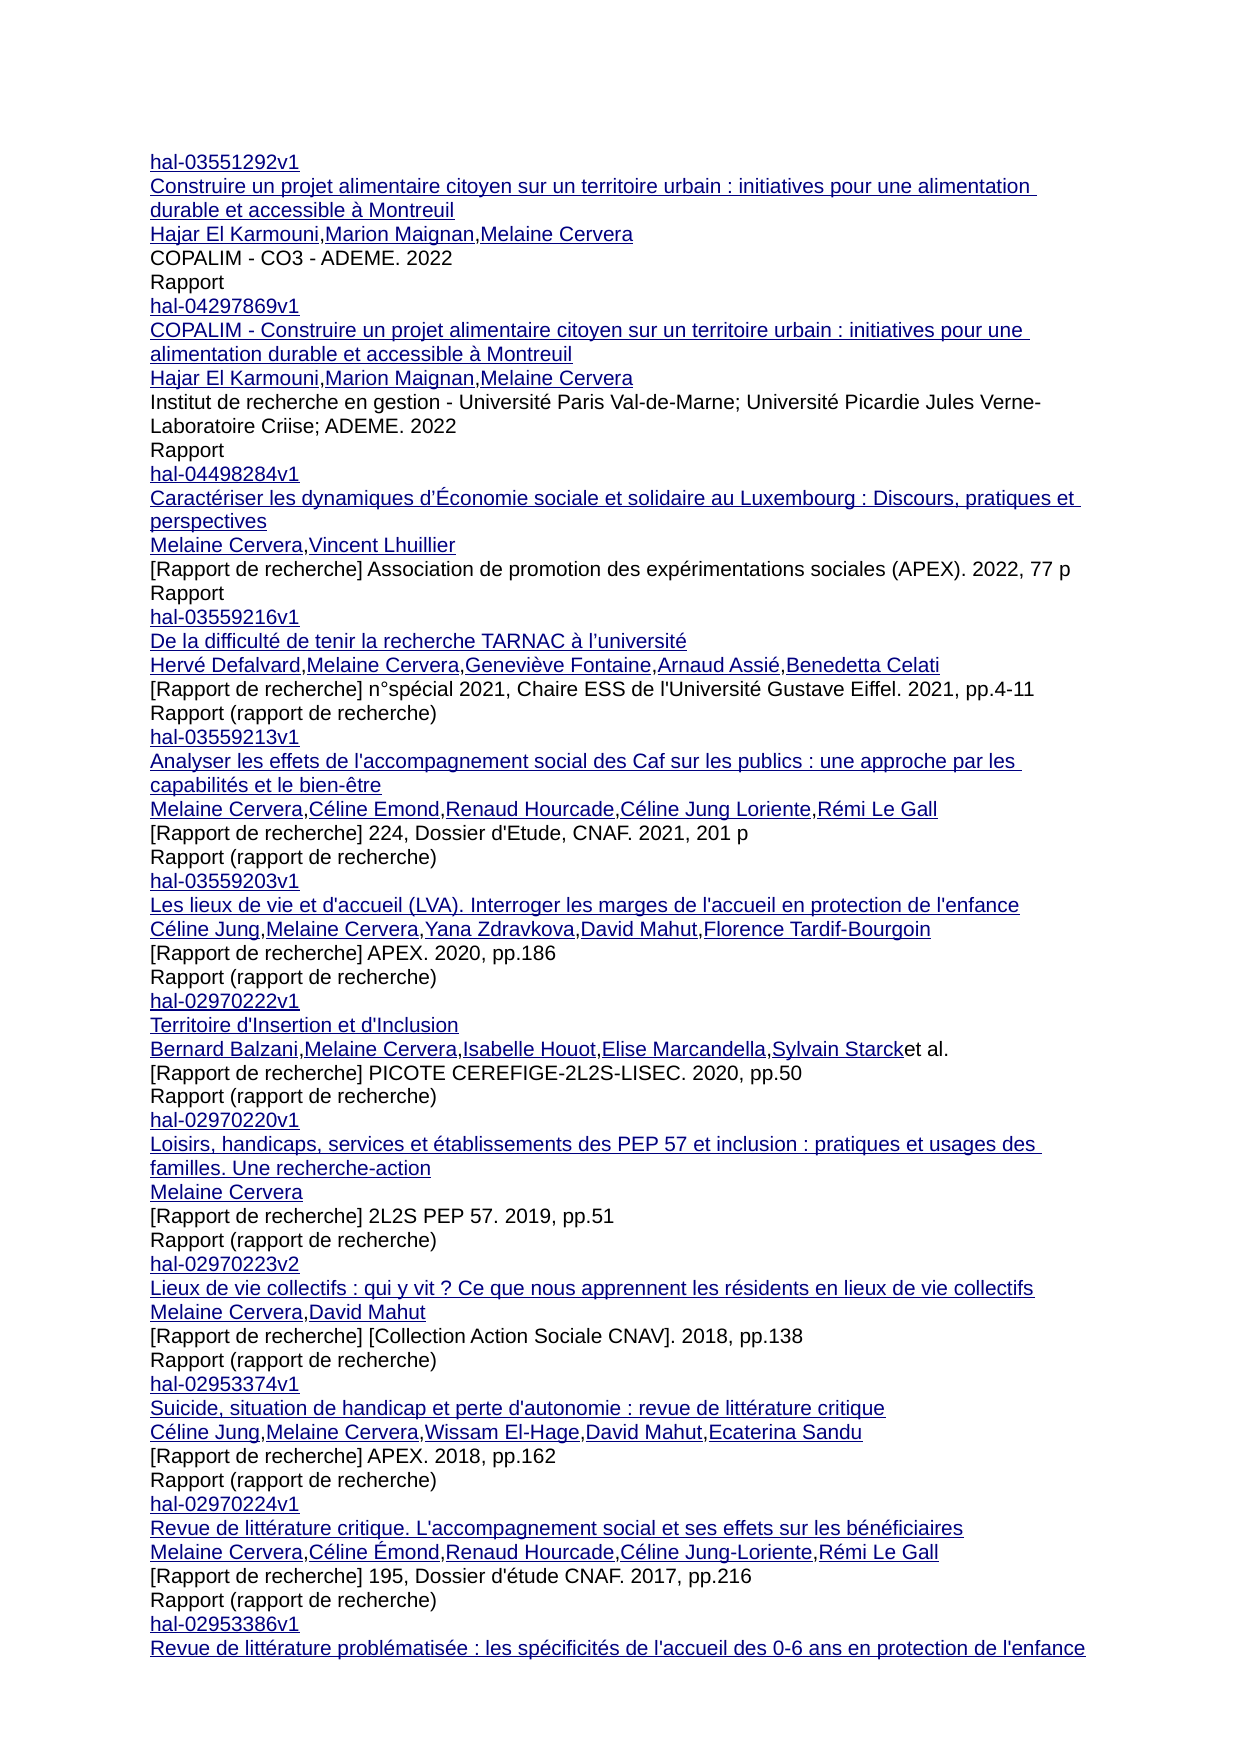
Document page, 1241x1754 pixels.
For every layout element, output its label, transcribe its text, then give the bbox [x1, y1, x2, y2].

table_cell Revue de littérature critique. L'accompagnement social et ses effets sur les bénéficiaires Melaine Cervera,Céline Émond,Renaud Hourcade,Céline Jung-Loriente,Rémi Le Gall [Rapport de recherche] 195, Dossier d'étude CNAF. 2017, pp.216 Rapport (rapport de recherche) hal-02953386v1 [150, 1516, 1090, 1635]
table_cell Construire un projet alimentaire citoyen sur un territoire urbain : initiatives pour une alimentation durable et accessible à Montreuil Hajar El Karmouni,Marion Maignan,Melaine Cervera COPALIM - CO3 - ADEME. 2022 Rapport hal-04297869v1 [150, 174, 1090, 318]
table_cell De la difficulté de tenir la recherche TARNAC à l’université Hervé Defalvard,Melaine Cervera,Geneviève Fontaine,Arnaud Assié,Benedetta Celati [Rapport de recherche] n°spécial 2021, Chaire ESS de l'Université Gustave Eiffel. 2021, pp.4-11 Rapport (rapport de recherche) hal-03559213v1 [150, 629, 1090, 749]
table_cell Loisirs, handicaps, services et établissements des PEP 57 et inclusion : pratiques et usages des familles. Une recherche-action Melaine Cervera [Rapport de recherche] 2L2S PEP 57. 2019, pp.51 Rapport (rapport de recherche) hal-02970223v2 [150, 1132, 1090, 1276]
table_cell Territoire d'Insertion et d'Inclusion Bernard Balzani,Melaine Cervera,Isabelle Houot,Elise Marcandella,Sylvain Starcket al. [Rapport de recherche] PICOTE CEREFIGE-2L2S-LISEC. 2020, pp.50 Rapport (rapport de recherche) hal-02970220v1 [150, 1013, 1090, 1132]
table_cell Les lieux de vie et d'accueil (LVA). Interroger les marges de l'accueil en protection de l'enfance Céline Jung,Melaine Cervera,Yana Zdravkova,David Mahut,Florence Tardif-Bourgoin [Rapport de recherche] APEX. 2020, pp.186 Rapport (rapport de recherche) hal-02970222v1 [150, 893, 1090, 1012]
table_cell hal-03551292v1 [150, 150, 1090, 174]
table_cell Suicide, situation de handicap et perte d'autonomie : revue de littérature critique Céline Jung,Melaine Cervera,Wissam El-Hage,David Mahut,Ecaterina Sandu [Rapport de recherche] APEX. 2018, pp.162 Rapport (rapport de recherche) hal-02970224v1 [150, 1396, 1090, 1516]
table_cell Lieux de vie collectifs : qui y vit ? Ce que nous apprennent les résidents en lieux de vie collectifs Melaine Cervera,David Mahut [Rapport de recherche] [Collection Action Sociale CNAV]. 2018, pp.138 Rapport (rapport de recherche) hal-02953374v1 [150, 1276, 1090, 1396]
table_cell COPALIM - Construire un projet alimentaire citoyen sur un territoire urbain : initiatives pour une alimentation durable et accessible à Montreuil Hajar El Karmouni,Marion Maignan,Melaine Cervera Institut de recherche en gestion - Université Paris Val-de-Marne; Université Picardie Jules Verne-Laboratoire Criise; ADEME. 2022 Rapport hal-04498284v1 [150, 318, 1090, 485]
table_cell Analyser les effets de l'accompagnement social des Caf sur les publics : une approche par les capabilités et le bien-être Melaine Cervera,Céline Emond,Renaud Hourcade,Céline Jung Loriente,Rémi Le Gall [Rapport de recherche] 224, Dossier d'Etude, CNAF. 2021, 201 p Rapport (rapport de recherche) hal-03559203v1 [150, 749, 1090, 893]
table_cell Revue de littérature problématisée : les spécificités de l'accueil des 0-6 ans en protection de l'enfance [150, 1635, 1090, 1659]
table_cell Caractériser les dynamiques d’Économie sociale et solidaire au Luxembourg : Discours, pratiques et perspectives Melaine Cervera,Vincent Lhuillier [Rapport de recherche] Association de promotion des expérimentations sociales (APEX). 2022, 77 p Rapport hal-03559216v1 [150, 485, 1090, 629]
